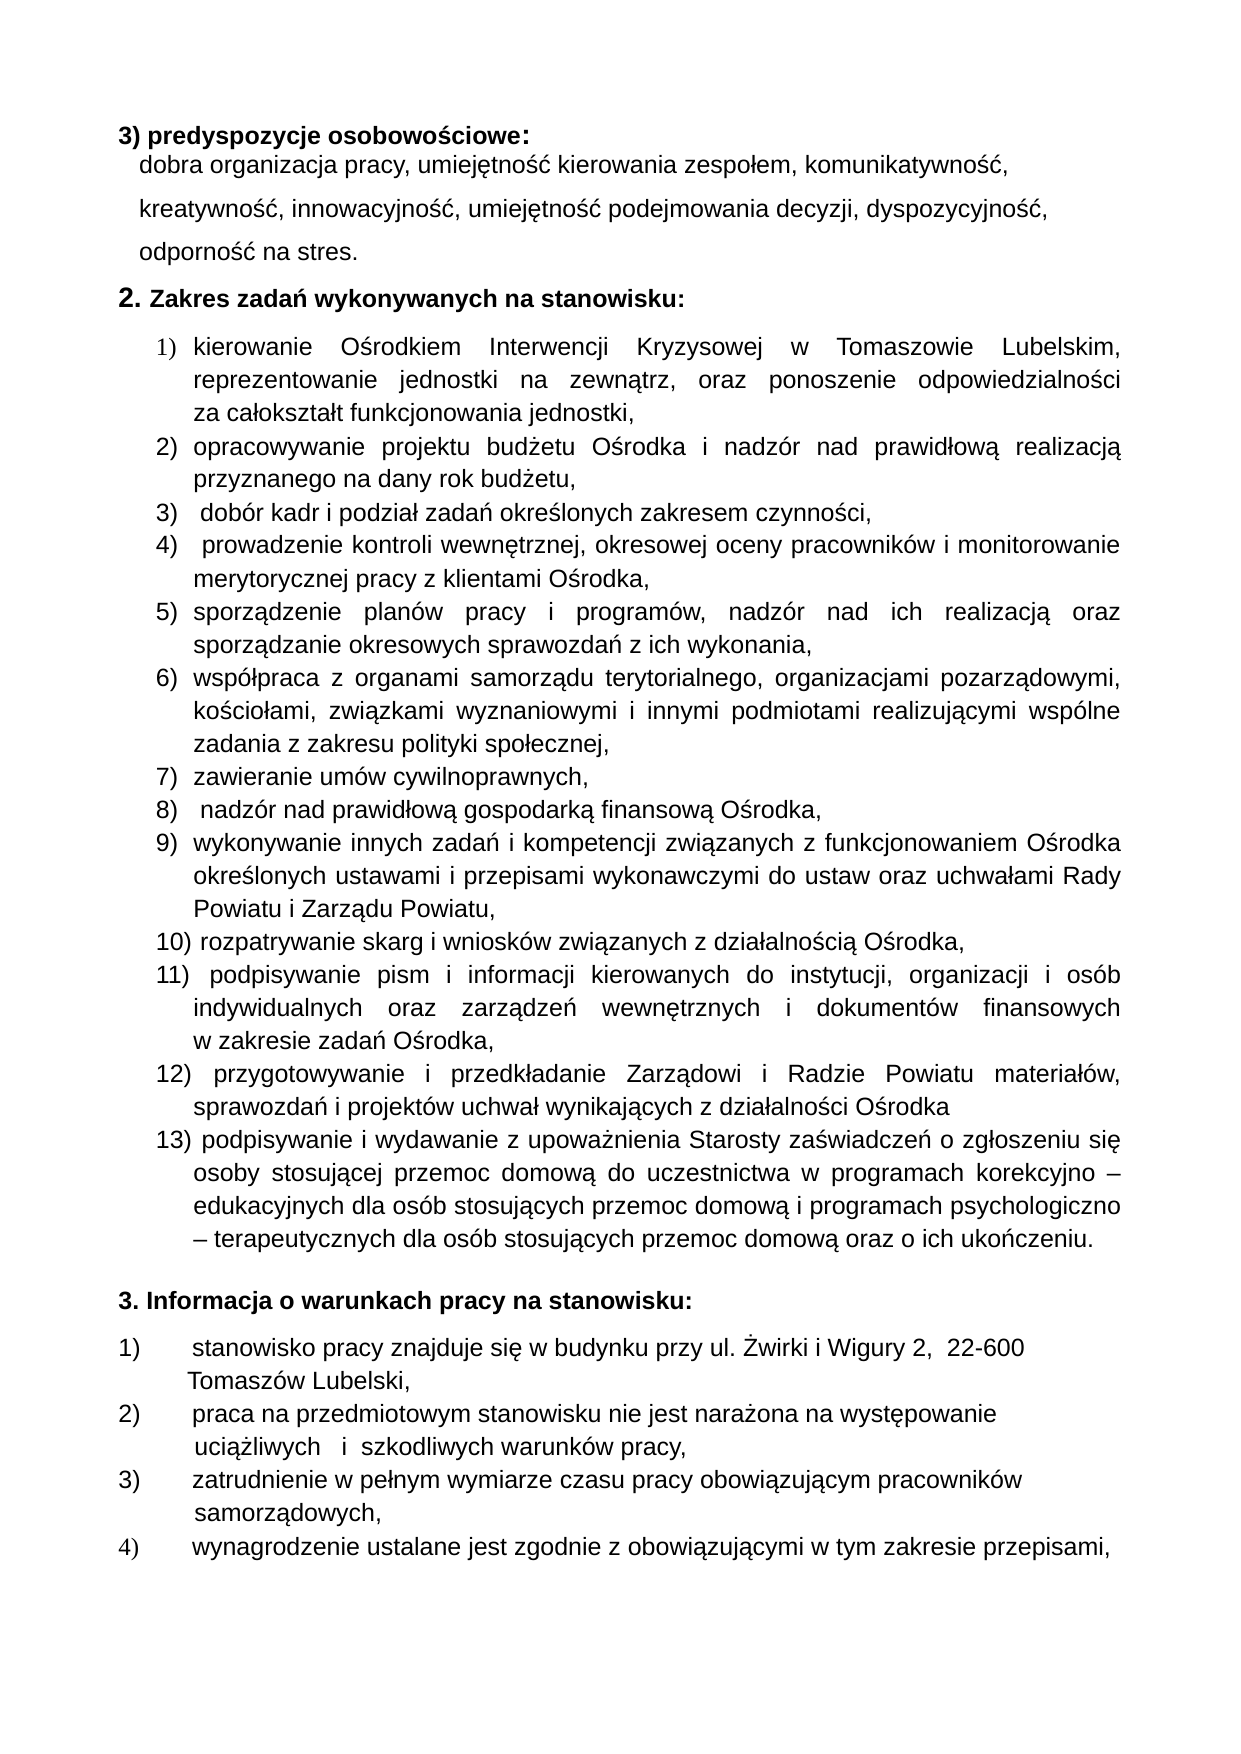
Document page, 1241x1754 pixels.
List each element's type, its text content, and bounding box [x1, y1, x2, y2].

list przygotowywanie i przedkładanie Zarządowi i Radzie Powiatu materiałów, sprawozdań i projektów uchwał wynikających z działalności Ośrodka [156, 1059, 1122, 1121]
text 2. Zakres zadań wykonywanych na stanowisku: [118, 281, 1122, 313]
list zawieranie umów cywilnoprawnych, [156, 762, 1122, 790]
list zatrudnienie w pełnym wymiarze czasu pracy obowiązującym pracowników [118, 1465, 1122, 1494]
list podpisywanie i wydawanie z upoważnienia Starosty zaświadczeń o zgłoszeniu się osoby stosującej przemoc domową do uczestnictwa w programach korekcyjno – edukacyjnych dla osób stosujących przemoc domową i programach psychologiczno – terapeutycznych dla osób stosujących przemoc domową oraz o ich ukończeniu. [156, 1125, 1122, 1253]
text odporność na stres. [118, 237, 1122, 266]
list współpraca z organami samorządu terytorialnego, organizacjami pozarządowymi, kościołami, związkami wyznaniowymi i innymi podmiotami realizującymi wspólne zadania z zakresu polityki społecznej, [156, 663, 1122, 757]
text kreatywność, innowacyjność, umiejętność podejmowania decyzji, dyspozycyjność, [118, 194, 1122, 223]
list podpisywanie pism i informacji kierowanych do instytucji, organizacji i osób indywidualnych oraz zarządzeń wewnętrznych i dokumentów finansowych w zakresie zadań Ośrodka, [156, 960, 1122, 1054]
list kierowanie Ośrodkiem Interwencji Kryzysowej w Tomaszowie Lubelskim, reprezentowanie jednostki na zewnątrz, oraz ponoszenie odpowiedzialności za całokształt funkcjonowania jednostki, [156, 332, 1122, 427]
text 3. Informacja o warunkach pracy na stanowisku: [118, 1286, 1122, 1314]
list sporządzenie planów pracy i programów, nadzór nad ich realizacją oraz sporządzanie okresowych sprawozdań z ich wykonania, [156, 597, 1122, 658]
text uciążliwych i szkodliwych warunków pracy, [118, 1432, 1122, 1461]
text 3) predyspozycje osobowościowe: dobra organizacja pracy, umiejętność kierowania zespołem, komunikatywność, [118, 118, 1122, 179]
text Tomaszów Lubelski, [118, 1366, 1122, 1395]
list praca na przedmiotowym stanowisku nie jest narażona na występowanie [118, 1399, 1122, 1428]
list wynagrodzenie ustalane jest zgodnie z obowiązującymi w tym zakresie przepisami, [118, 1531, 1122, 1560]
list prowadzenie kontroli wewnętrznej, okresowej oceny pracowników i monitorowanie merytorycznej pracy z klientami Ośrodka, [156, 531, 1122, 592]
list dobór kadr i podział zadań określonych zakresem czynności, [156, 497, 1122, 526]
list rozpatrywanie skarg i wniosków związanych z działalnością Ośrodka, [156, 927, 1122, 956]
list wykonywanie innych zadań i kompetencji związanych z funkcjonowaniem Ośrodka określonych ustawami i przepisami wykonawczymi do ustaw oraz uchwałami Rady Powiatu i Zarządu Powiatu, [156, 828, 1122, 922]
text samorządowych, [118, 1498, 1122, 1527]
list opracowywanie projektu budżetu Ośrodka i nadzór nad prawidłową realizacją przyznanego na dany rok budżetu, [156, 431, 1122, 493]
list nadzór nad prawidłową gospodarką finansową Ośrodka, [156, 795, 1122, 823]
list stanowisko pracy znajduje się w budynku przy ul. Żwirki i Wigury 2, 22-600 [118, 1333, 1122, 1362]
